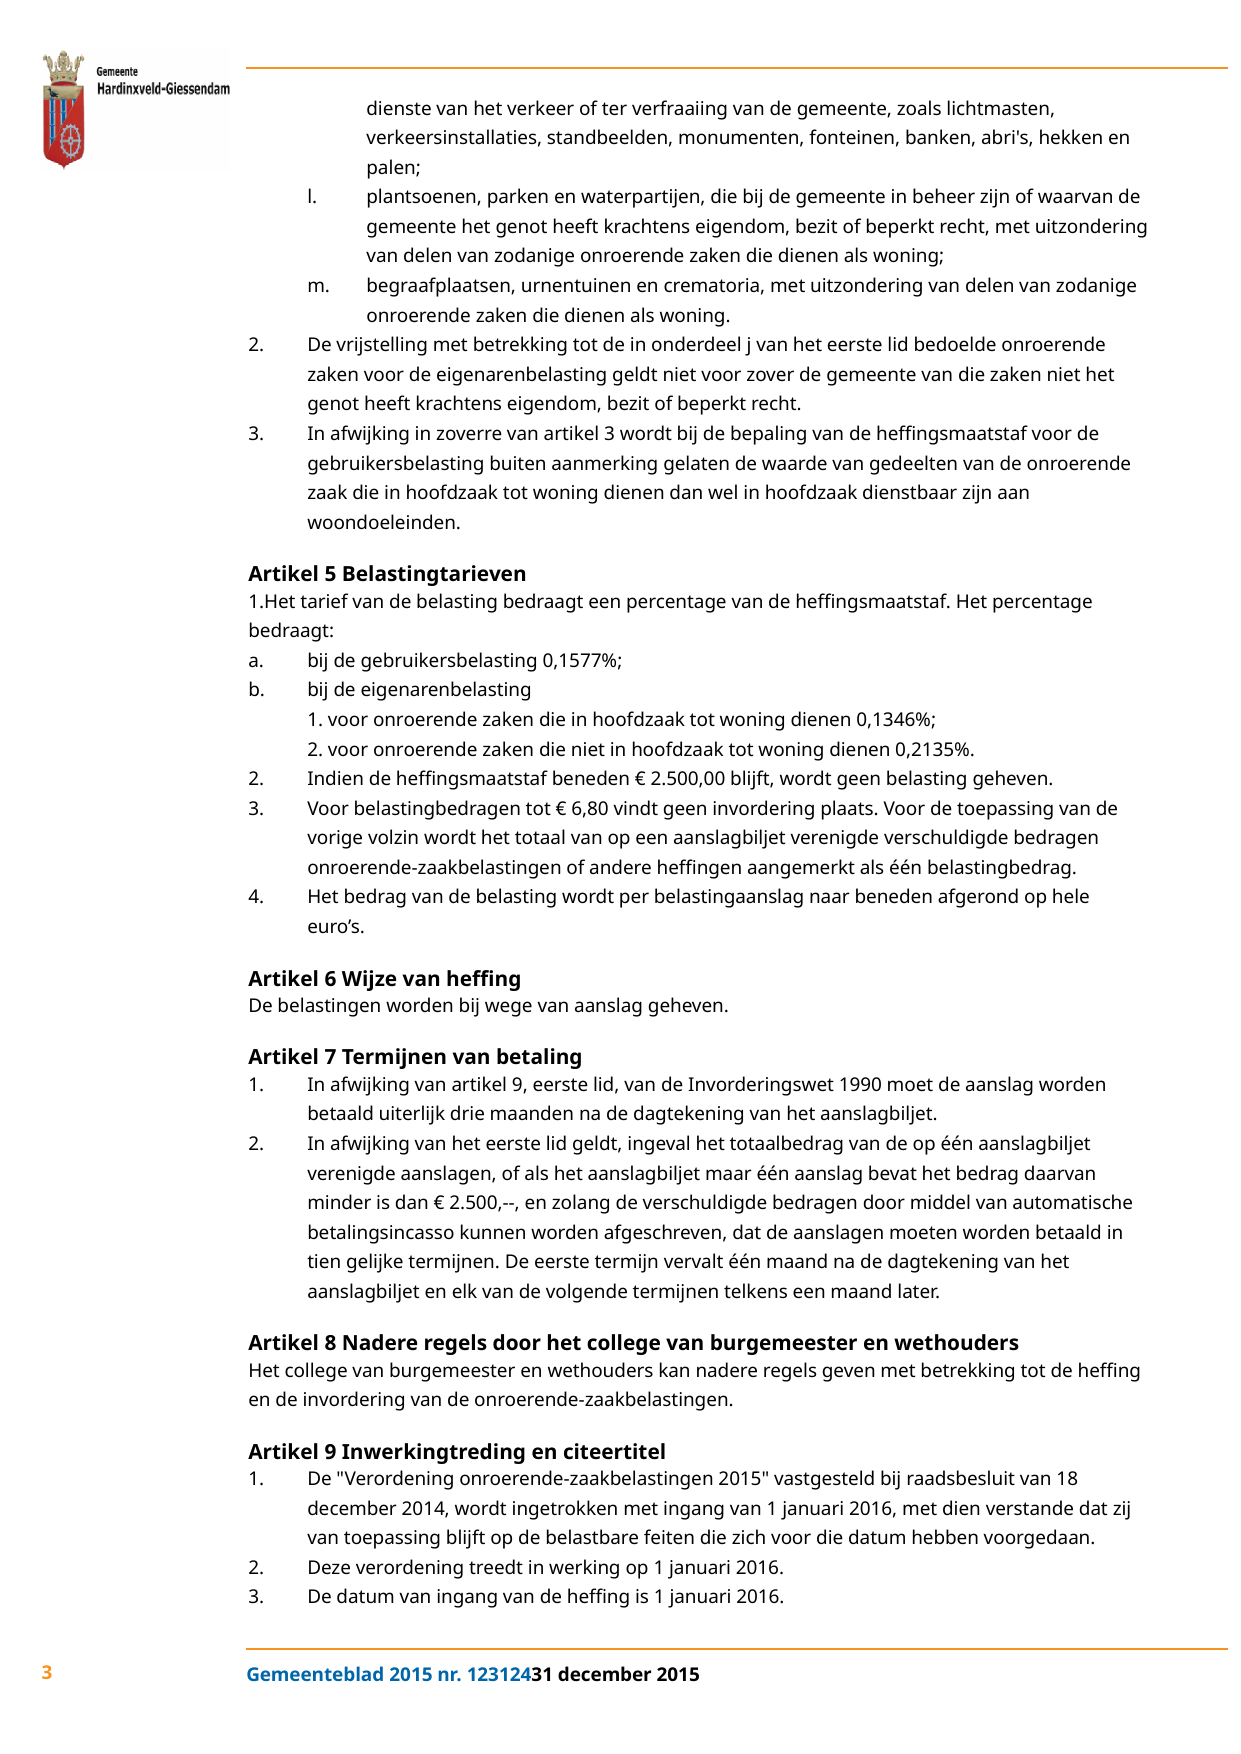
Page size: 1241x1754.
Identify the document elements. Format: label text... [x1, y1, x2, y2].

list In afwijking van het eerste lid geldt, ingeval het totaalbedrag van de op één aanslagbiljet verenigde aanslagen, of als het aanslagbiljet maar één aanslag bevat het bedrag daarvan minder is dan € 2.500,--, en zolang de verschuldigde bedragen door middel van automatische betalingsincasso kunnen worden afgeschreven, dat de aanslagen moeten worden betaald in tien gelijke termijnen. De eerste termijn vervalt één maand na de dagtekening van het aanslagbiljet en elk van de volgende termijnen telkens een maand later. [248, 1130, 1152, 1304]
list bij de eigenarenbelasting [248, 677, 1152, 702]
text Artikel 6 Wijze van heffing [248, 964, 1152, 992]
list Het bedrag van de belasting wordt per belastingaanslag naar beneden afgerond op hele euro’s. [248, 884, 1152, 939]
text De belastingen worden bij wege van aanslag geheven. [248, 992, 1152, 1018]
list De vrijstelling met betrekking tot de in onderdeel j van het eerste lid bedoelde onroerende zaken voor de eigenarenbelasting geldt niet voor zover de gemeente van die zaken niet het genot heeft krachtens eigendom, bezit of beperkt recht. [248, 331, 1152, 416]
list Deze verordening treedt in werking op 1 januari 2016. [248, 1554, 1152, 1580]
picture [41, 47, 231, 172]
list In afwijking in zoverre van artikel 3 wordt bij de bepaling van de heffingsmaatstaf voor de gebruikersbelasting buiten aanmerking gelaten de waarde van gedeelten van de onroerende zaak die in hoofdzaak tot woning dienen dan wel in hoofdzaak dienstbaar zijn aan woondoeleinden. [248, 420, 1152, 535]
list 2. voor onroerende zaken die niet in hoofdzaak tot woning dienen 0,2135%. [248, 736, 1152, 761]
text 1.Het tarief van de belasting bedraagt een percentage van de heffingsmaatstaf. Het percentage bedraagt: [248, 588, 1152, 643]
text Artikel 8 Nadere regels door het college van burgemeester en wethouders [248, 1328, 1152, 1357]
list begraafplaatsen, urnentuinen en crematoria, met uitzondering van delen van zodanige onroerende zaken die dienen als woning. [307, 272, 1152, 328]
text Artikel 7 Termijnen van betaling [248, 1042, 1152, 1071]
list 1. voor onroerende zaken die in hoofdzaak tot woning dienen 0,1346%; [248, 706, 1152, 732]
list bij de gebruikersbelasting 0,1577%; [248, 647, 1152, 673]
list De datum van ingang van de heffing is 1 januari 2016. [248, 1584, 1152, 1609]
list Voor belastingbedragen tot € 6,80 vindt geen invordering plaats. Voor de toepassing van de vorige volzin wordt het totaal van op een aanslagbiljet verenigde verschuldigde bedragen onroerende-zaakbelastingen of andere heffingen aangemerkt als één belastingbedrag. [248, 795, 1152, 880]
list dienste van het verkeer of ter verfraaiing van de gemeente, zoals lichtmasten, verkeersinstallaties, standbeelden, monumenten, fonteinen, banken, abri's, hekken en palen; [307, 95, 1152, 180]
list De "Verordening onroerende-zaakbelastingen 2015" vastgesteld bij raadsbesluit van 18 december 2014, wordt ingetrokken met ingang van 1 januari 2016, met dien verstande dat zij van toepassing blijft op de belastbare feiten die zich voor die datum hebben voorgedaan. [248, 1465, 1152, 1550]
text Het college van burgemeester en wethouders kan nadere regels geven met betrekking tot de heffing en de invordering van de onroerende-zaakbelastingen. [248, 1357, 1152, 1412]
text Artikel 5 Belastingtarieven [248, 559, 1152, 588]
list Indien de heffingsmaatstaf beneden € 2.500,00 blijft, wordt geen belasting geheven. [248, 765, 1152, 791]
text Artikel 9 Inwerkingtreding en citeertitel [248, 1437, 1152, 1465]
list In afwijking van artikel 9, eerste lid, van de Invorderingswet 1990 moet de aanslag worden betaald uiterlijk drie maanden na de dagtekening van het aanslagbiljet. [248, 1071, 1152, 1126]
list plantsoenen, parken en waterpartijen, die bij de gemeente in beheer zijn of waarvan de gemeente het genot heeft krachtens eigendom, bezit of beperkt recht, met uitzondering van delen van zodanige onroerende zaken die dienen als woning; [307, 183, 1152, 268]
